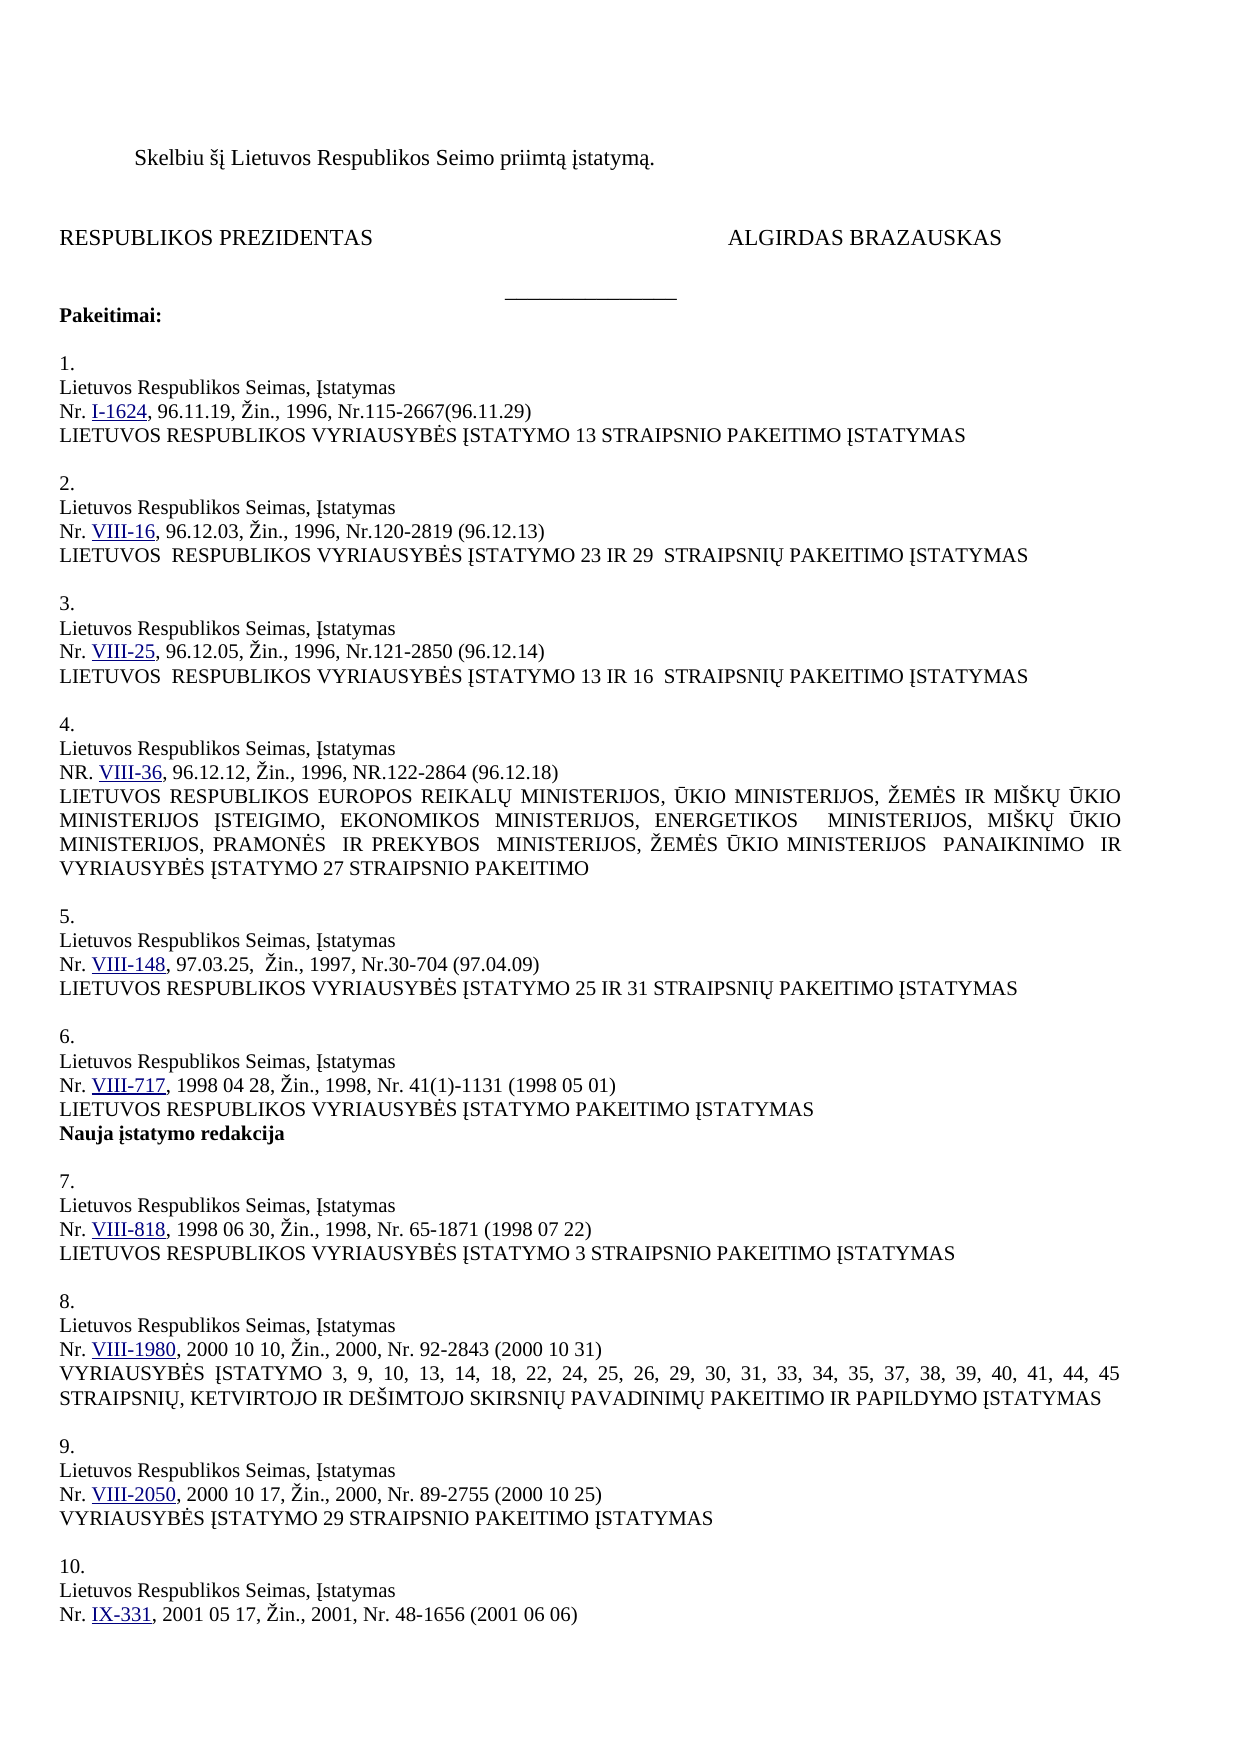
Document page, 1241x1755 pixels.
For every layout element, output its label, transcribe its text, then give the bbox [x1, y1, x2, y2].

text Lietuvos Respublikos Seimas, Įstatymas [59, 736, 1122, 760]
text 1. [59, 351, 1122, 375]
text 2. [59, 471, 1122, 495]
text Lietuvos Respublikos Seimas, Įstatymas [59, 1313, 1122, 1337]
text NR. VIII-36, 96.12.12, Žin., 1996, NR.122-2864 (96.12.18) [59, 760, 1122, 784]
text 4. [59, 712, 1122, 736]
text VYRIAUSYBĖS ĮSTATYMO 29 STRAIPSNIO PAKEITIMO ĮSTATYMAS [59, 1506, 1122, 1530]
text Lietuvos Respublikos Seimas, Įstatymas [59, 1193, 1122, 1217]
text Nr. VIII-25, 96.12.05, Žin., 1996, Nr.121-2850 (96.12.14) [59, 639, 1122, 663]
text Pakeitimai: [59, 303, 1122, 327]
text 7. [59, 1169, 1122, 1193]
text Skelbiu šį Lietuvos Respublikos Seimo priimtą įstatymą. [59, 144, 1122, 171]
text RESPUBLIKOS PREZIDENTAS ALGIRDAS BRAZAUSKAS [59, 223, 1122, 250]
text Lietuvos Respublikos Seimas, Įstatymas [59, 495, 1122, 519]
text Nr. VIII-148, 97.03.25, Žin., 1997, Nr.30-704 (97.04.09) [59, 952, 1122, 976]
text Lietuvos Respublikos Seimas, Įstatymas [59, 1048, 1122, 1073]
text _______________ [59, 276, 1122, 303]
text Nauja įstatymo redakcija [59, 1121, 1122, 1145]
text Lietuvos Respublikos Seimas, Įstatymas [59, 375, 1122, 399]
text 10. [59, 1554, 1122, 1578]
text VYRIAUSYBĖS ĮSTATYMO 3, 9, 10, 13, 14, 18, 22, 24, 25, 26, 29, 30, 31, 33, 34, 35, 37, 38, 39, 40, 41, 44, 45 STRAIPSNIŲ, KETVIRTOJO IR DEŠIMTOJO SKIRSNIŲ PAVADINIMŲ PAKEITIMO IR PAPILDYMO ĮSTATYMAS [59, 1361, 1122, 1409]
text Nr. I-1624, 96.11.19, Žin., 1996, Nr.115-2667(96.11.29) [59, 399, 1122, 423]
text Nr. VIII-16, 96.12.03, Žin., 1996, Nr.120-2819 (96.12.13) [59, 519, 1122, 543]
text Lietuvos Respublikos Seimas, Įstatymas [59, 1578, 1122, 1602]
text Nr. VIII-818, 1998 06 30, Žin., 1998, Nr. 65-1871 (1998 07 22) [59, 1217, 1122, 1241]
text Nr. VIII-2050, 2000 10 17, Žin., 2000, Nr. 89-2755 (2000 10 25) [59, 1482, 1122, 1506]
text 5. [59, 904, 1122, 928]
text Lietuvos Respublikos Seimas, Įstatymas [59, 1458, 1122, 1482]
text Lietuvos Respublikos Seimas, Įstatymas [59, 928, 1122, 952]
text 8. [59, 1289, 1122, 1313]
text LIETUVOS RESPUBLIKOS VYRIAUSYBĖS ĮSTATYMO 3 STRAIPSNIO PAKEITIMO ĮSTATYMAS [59, 1241, 1122, 1265]
text LIETUVOS RESPUBLIKOS VYRIAUSYBĖS ĮSTATYMO 13 STRAIPSNIO PAKEITIMO ĮSTATYMAS [59, 423, 1122, 447]
text LIETUVOS RESPUBLIKOS EUROPOS REIKALŲ MINISTERIJOS, ŪKIO MINISTERIJOS, ŽEMĖS IR MIŠKŲ ŪKIO MINISTERIJOS ĮSTEIGIMO, EKONOMIKOS MINISTERIJOS, ENERGETIKOS MINISTERIJOS, MIŠKŲ ŪKIO MINISTERIJOS, PRAMONĖS IR PREKYBOS MINISTERIJOS, ŽEMĖS ŪKIO MINISTERIJOS PANAIKINIMO IR VYRIAUSYBĖS ĮSTATYMO 27 STRAIPSNIO PAKEITIMO [59, 784, 1122, 880]
text LIETUVOS RESPUBLIKOS VYRIAUSYBĖS ĮSTATYMO 13 IR 16 STRAIPSNIŲ PAKEITIMO ĮSTATYMAS [59, 663, 1122, 688]
text 3. [59, 591, 1122, 615]
text 9. [59, 1433, 1122, 1458]
text Nr. VIII-1980, 2000 10 10, Žin., 2000, Nr. 92-2843 (2000 10 31) [59, 1337, 1122, 1361]
text Nr. IX-331, 2001 05 17, Žin., 2001, Nr. 48-1656 (2001 06 06) [59, 1602, 1122, 1626]
text LIETUVOS RESPUBLIKOS VYRIAUSYBĖS ĮSTATYMO 25 IR 31 STRAIPSNIŲ PAKEITIMO ĮSTATYMAS [59, 976, 1122, 1000]
text LIETUVOS RESPUBLIKOS VYRIAUSYBĖS ĮSTATYMO PAKEITIMO ĮSTATYMAS [59, 1097, 1122, 1121]
text 6. [59, 1024, 1122, 1048]
text LIETUVOS RESPUBLIKOS VYRIAUSYBĖS ĮSTATYMO 23 IR 29 STRAIPSNIŲ PAKEITIMO ĮSTATYMAS [59, 543, 1122, 567]
text Nr. VIII-717, 1998 04 28, Žin., 1998, Nr. 41(1)-1131 (1998 05 01) [59, 1073, 1122, 1097]
text Lietuvos Respublikos Seimas, Įstatymas [59, 615, 1122, 639]
